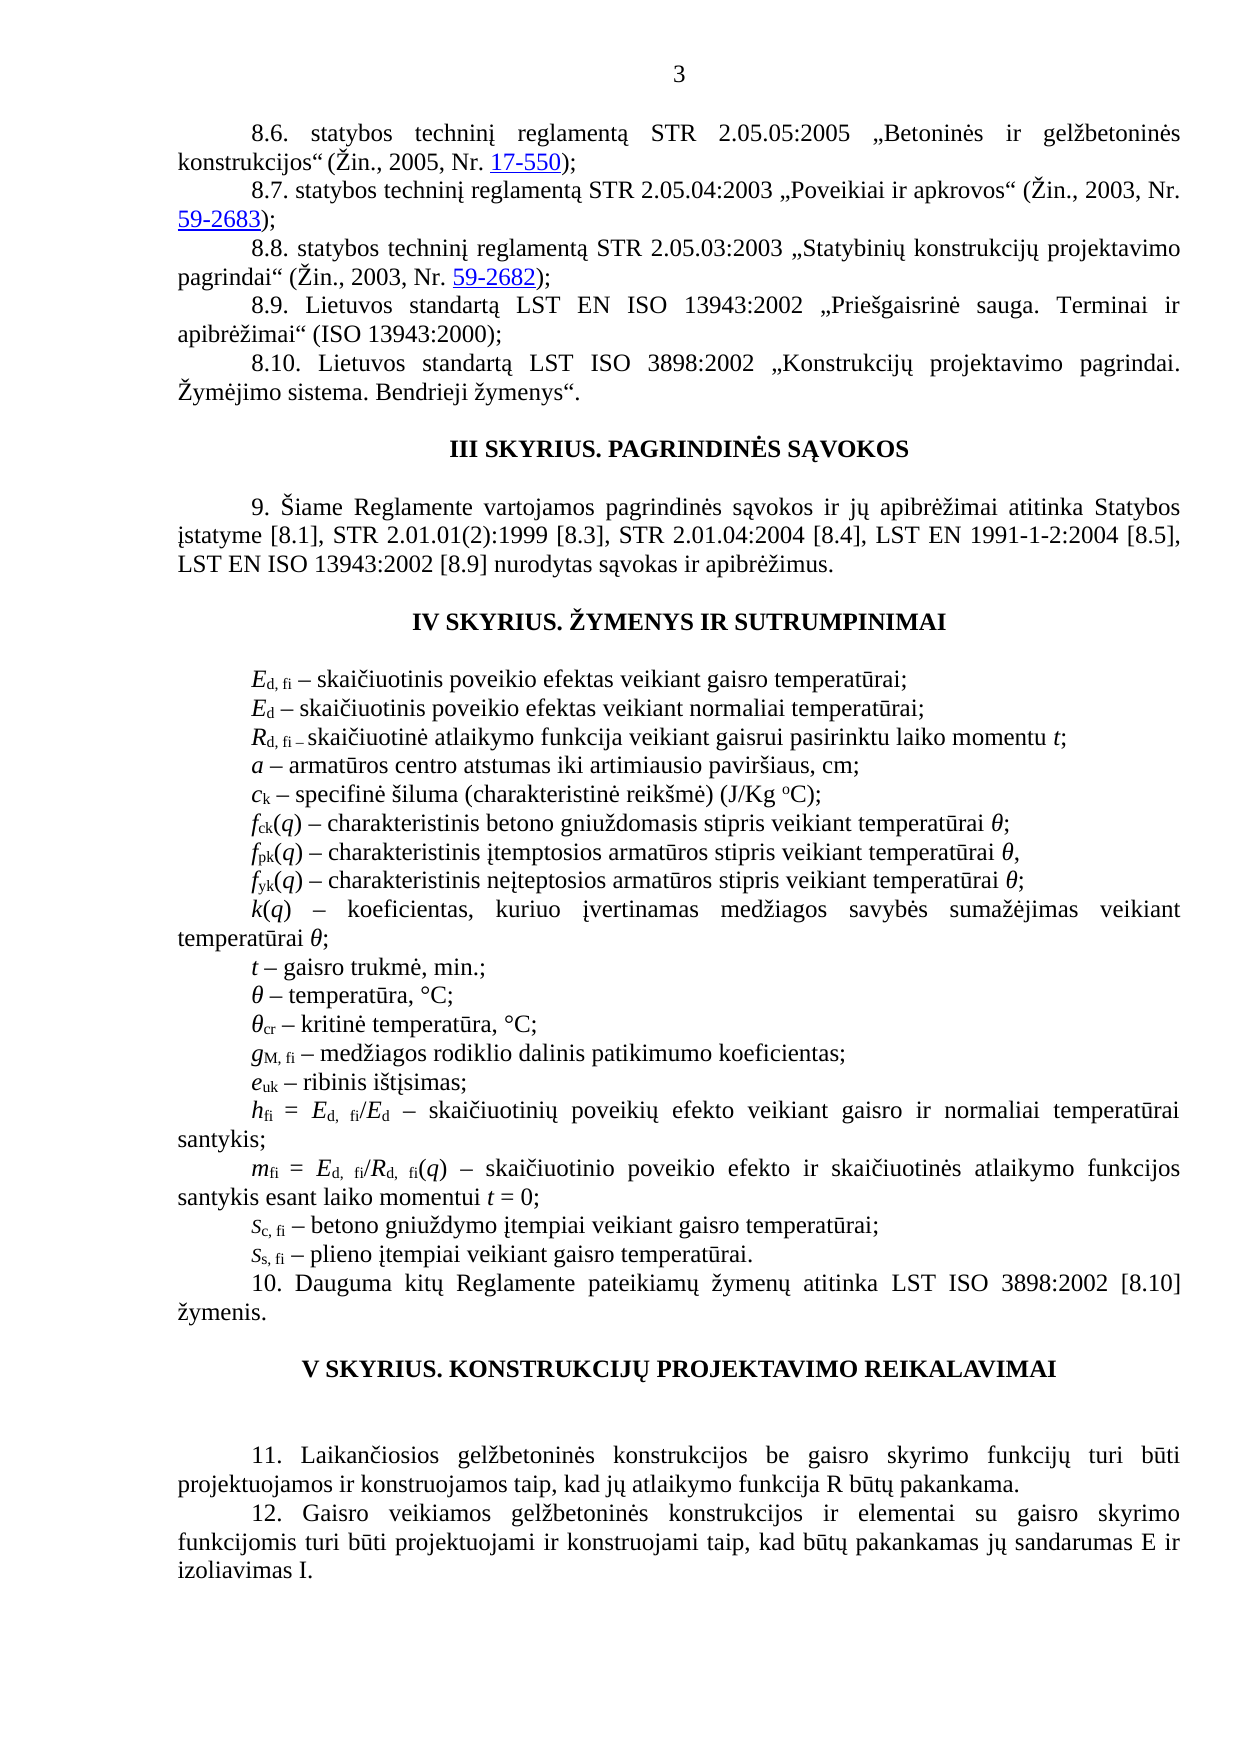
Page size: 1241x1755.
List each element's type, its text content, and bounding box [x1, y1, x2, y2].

text ss, fi – plieno įtempiai veikiant gaisro temperatūrai. [177, 1239, 1181, 1268]
text fck(q) – charakteristinis betono gniuždomasis stipris veikiant temperatūrai θ; [177, 808, 1181, 837]
text Rd, fi – skaičiuotinė atlaikymo funkcija veikiant gaisrui pasirinktu laiko momentu t; [177, 722, 1181, 751]
text sc, fi – betono gniuždymo įtempiai veikiant gaisro temperatūrai; [177, 1211, 1181, 1239]
text hfi = Ed, fi/Ed – skaičiuotinių poveikių efekto veikiant gaisro ir normaliai temperatūrai santykis; [177, 1096, 1181, 1153]
text gM, fi – medžiagos rodiklio dalinis patikimumo koeficientas; [177, 1038, 1181, 1067]
text θ – temperatūra, °C; [177, 981, 1181, 1009]
text k(q) – koeficientas, kuriuo įvertinamas medžiagos savybės sumažėjimas veikiant temperatūrai θ; [177, 894, 1181, 952]
text 9. Šiame Reglamente vartojamos pagrindinės sąvokos ir jų apibrėžimai atitinka Statybos įstatyme [8.1], STR 2.01.01(2):1999 [8.3], STR 2.01.04:2004 [8.4], LST EN 1991-1-2:2004 [8.5], LST EN ISO 13943:2002 [8.9] nurodytas sąvokas ir apibrėžimus. [177, 492, 1181, 578]
text 8.7. statybos techninį reglamentą STR 2.05.04:2003 „Poveikiai ir apkrovos“ (Žin., 2003, Nr. 59-2683); [177, 176, 1181, 233]
text 10. Dauguma kitų Reglamente pateikiamų žymenų atitinka LST ISO 3898:2002 [8.10] žymenis. [177, 1268, 1181, 1326]
text t – gaisro trukmė, min.; [177, 952, 1181, 981]
text 12. Gaisro veikiamos gelžbetoninės konstrukcijos ir elementai su gaisro skyrimo funkcijomis turi būti projektuojami ir konstruojami taip, kad būtų pakankamas jų sandarumas E ir izoliavimas I. [177, 1498, 1181, 1584]
text a – armatūros centro atstumas iki artimiausio paviršiaus, cm; [177, 751, 1181, 779]
text θcr – kritinė temperatūra, °C; [177, 1009, 1181, 1038]
text Ed, fi – skaičiuotinis poveikio efektas veikiant gaisro temperatūrai; [177, 664, 1181, 693]
text euk – ribinis ištįsimas; [177, 1067, 1181, 1096]
text fpk(q) – charakteristinis įtemptosios armatūros stipris veikiant temperatūrai θ, [177, 837, 1181, 866]
text ck – specifinė šiluma (charakteristinė reikšmė) (J/Kg oC); [177, 779, 1181, 808]
text 8.9. Lietuvos standartą LST EN ISO 13943:2002 „Priešgaisrinė sauga. Terminai ir apibrėžimai“ (ISO 13943:2000); [177, 291, 1181, 348]
text Ed – skaičiuotinis poveikio efektas veikiant normaliai temperatūrai; [177, 693, 1181, 722]
text mfi = Ed, fi/Rd, fi(q) – skaičiuotinio poveikio efekto ir skaičiuotinės atlaikymo funkcijos santykis esant laiko momentui t = 0; [177, 1153, 1181, 1211]
text III SKYRIUS. PAGRINDINĖS SĄVOKOS [177, 434, 1181, 463]
text IV SKYRIUS. ŽYMENYS IR SUTRUMPINIMAI [177, 607, 1181, 636]
text 11. Laikančiosios gelžbetoninės konstrukcijos be gaisro skyrimo funkcijų turi būti projektuojamos ir konstruojamos taip, kad jų atlaikymo funkcija R būtų pakankama. [177, 1441, 1181, 1498]
text V SKYRIUS. KONSTRUKCIJŲ PROJEKTAVIMO REIKALAVIMAI [177, 1354, 1181, 1383]
text 8.10. Lietuvos standartą LST ISO 3898:2002 „Konstrukcijų projektavimo pagrindai. Žymėjimo sistema. Bendrieji žymenys“. [177, 348, 1181, 406]
text 8.6. statybos techninį reglamentą STR 2.05.05:2005 „Betoninės ir gelžbetoninės konstrukcijos“ (Žin., 2005, Nr. 17-550); [177, 118, 1181, 176]
text fyk(q) – charakteristinis neįteptosios armatūros stipris veikiant temperatūrai θ; [177, 866, 1181, 894]
text 8.8. statybos techninį reglamentą STR 2.05.03:2003 „Statybinių konstrukcijų projektavimo pagrindai“ (Žin., 2003, Nr. 59-2682); [177, 233, 1181, 291]
